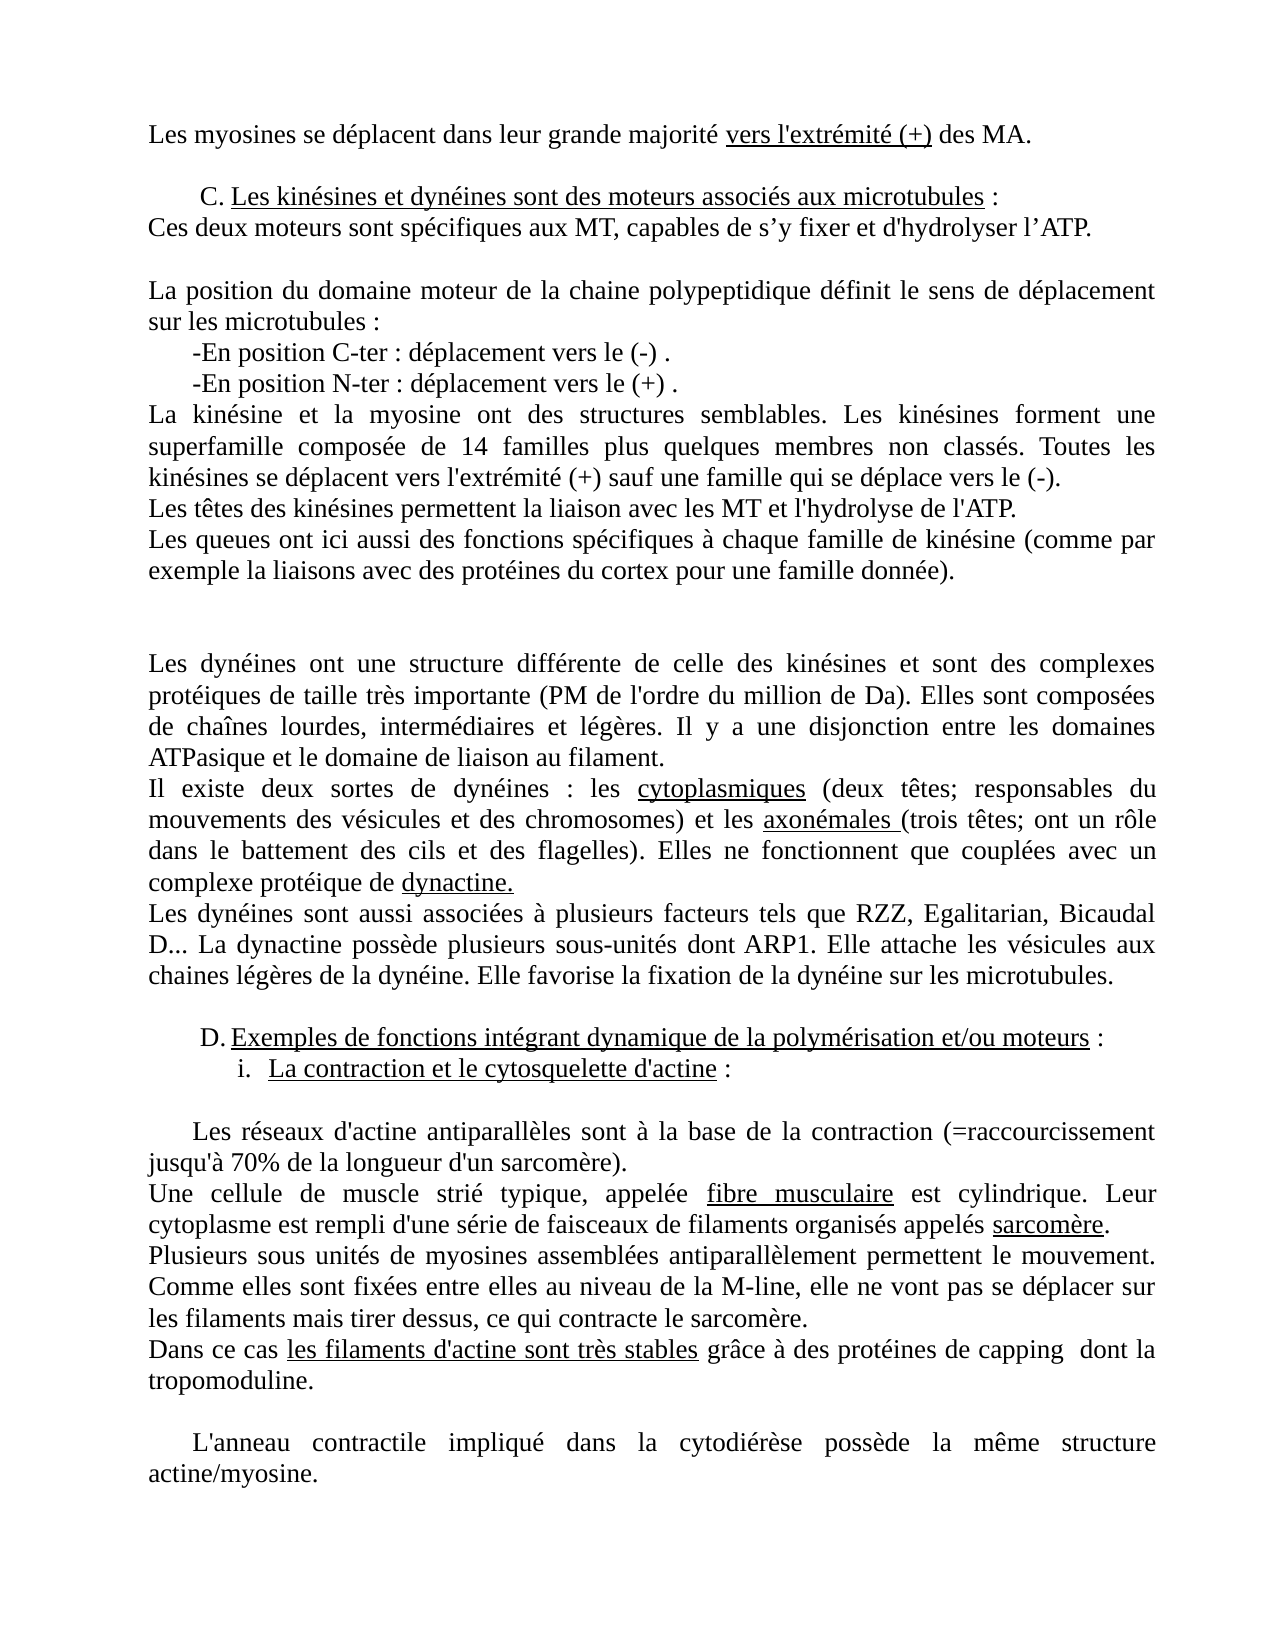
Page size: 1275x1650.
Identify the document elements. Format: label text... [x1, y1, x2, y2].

text La position du domaine moteur de la chaine polypeptidique définit le sens de déplacement sur les microtubules : [148, 274, 1157, 336]
text Les têtes des kinésines permettent la liaison avec les MT et l'hydrolyse de l'ATP. [148, 492, 1157, 523]
text Les dynéines ont une structure différente de celle des kinésines et sont des complexes protéiques de taille très importante (PM de l'ordre du million de Da). Elles sont composées de chaînes lourdes, intermédiaires et légères. Il y a une disjonction entre les domaines ATPasique et le domaine de liaison au filament. [148, 648, 1157, 772]
list Les kinésines et dynéines sont des moteurs associés aux microtubules : [193, 180, 1157, 212]
text Dans ce cas les filaments d'actine sont très stables grâce à des protéines de capping dont la tropomoduline. [148, 1333, 1157, 1395]
text Les réseaux d'actine antiparallèles sont à la base de la contraction (=raccourcissement jusqu'à 70% de la longueur d'un sarcomère). [148, 1115, 1157, 1177]
list Exemples de fonctions intégrant dynamique de la polymérisation et/ou moteurs : [193, 1021, 1157, 1052]
text Les queues ont ici aussi des fonctions spécifiques à chaque famille de kinésine (comme par exemple la liaisons avec des protéines du cortex pour une famille donnée). [148, 523, 1157, 585]
text Les myosines se déplacent dans leur grande majorité vers l'extrémité (+) des MA. [148, 118, 1157, 149]
text La kinésine et la myosine ont des structures semblables. Les kinésines forment une superfamille composée de 14 familles plus quelques membres non classés. Toutes les kinésines se déplacent vers l'extrémité (+) sauf une famille qui se déplace vers le (-). [148, 398, 1157, 492]
text L'anneau contractile impliqué dans la cytodiérèse possède la même structure actine/myosine. [148, 1426, 1157, 1488]
text Une cellule de muscle strié typique, appelée fibre musculaire est cylindrique. Leur cytoplasme est rempli d'une série de faisceaux de filaments organisés appelés sarcomère. [148, 1177, 1157, 1239]
text Plusieurs sous unités de myosines assemblées antiparallèlement permettent le mouvement. Comme elles sont fixées entre elles au niveau de la M-line, elle ne vont pas se déplacer sur les filaments mais tirer dessus, ce qui contracte le sarcomère. [148, 1239, 1157, 1333]
list La contraction et le cytosquelette d'actine : [231, 1052, 1157, 1084]
text -En position N-ter : déplacement vers le (+) . [148, 367, 1157, 398]
text -En position C-ter : déplacement vers le (-) . [148, 336, 1157, 367]
text Les dynéines sont aussi associées à plusieurs facteurs tels que RZZ, Egalitarian, Bicaudal D... La dynactine possède plusieurs sous-unités dont ARP1. Elle attache les vésicules aux chaines légères de la dynéine. Elle favorise la fixation de la dynéine sur les microtubules. [148, 897, 1157, 990]
text Il existe deux sortes de dynéines : les cytoplasmiques (deux têtes; responsables du mouvements des vésicules et des chromosomes) et les axonémales (trois têtes; ont un rôle dans le battement des cils et des flagelles). Elles ne fonctionnent que couplées avec un complexe protéique de dynactine. [148, 772, 1157, 897]
text Ces deux moteurs sont spécifiques aux MT, capables de s’y fixer et d'hydrolyser l’ATP. [148, 212, 1157, 243]
